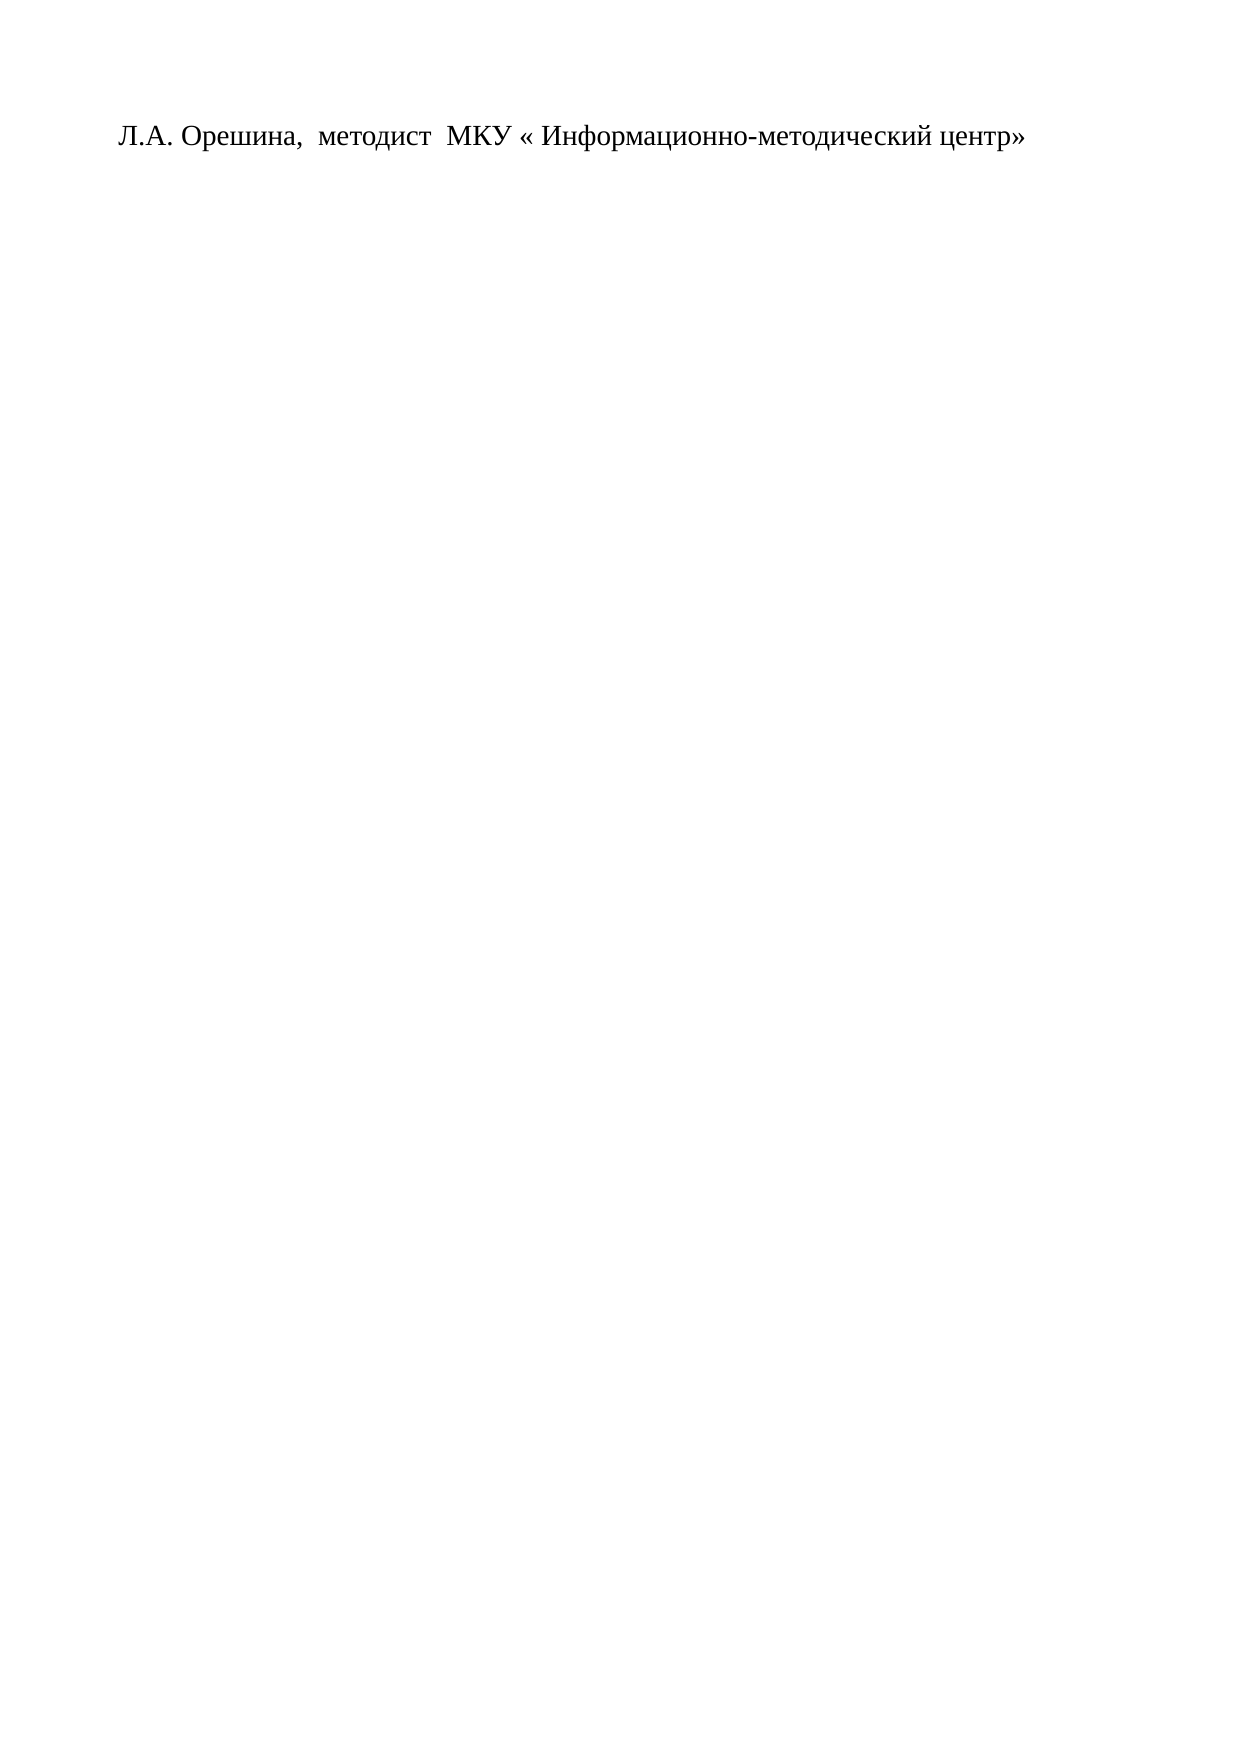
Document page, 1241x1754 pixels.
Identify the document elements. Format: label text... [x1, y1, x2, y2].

text Л.А. Орешина, методист МКУ « Информационно-методический центр» [118, 118, 1122, 152]
